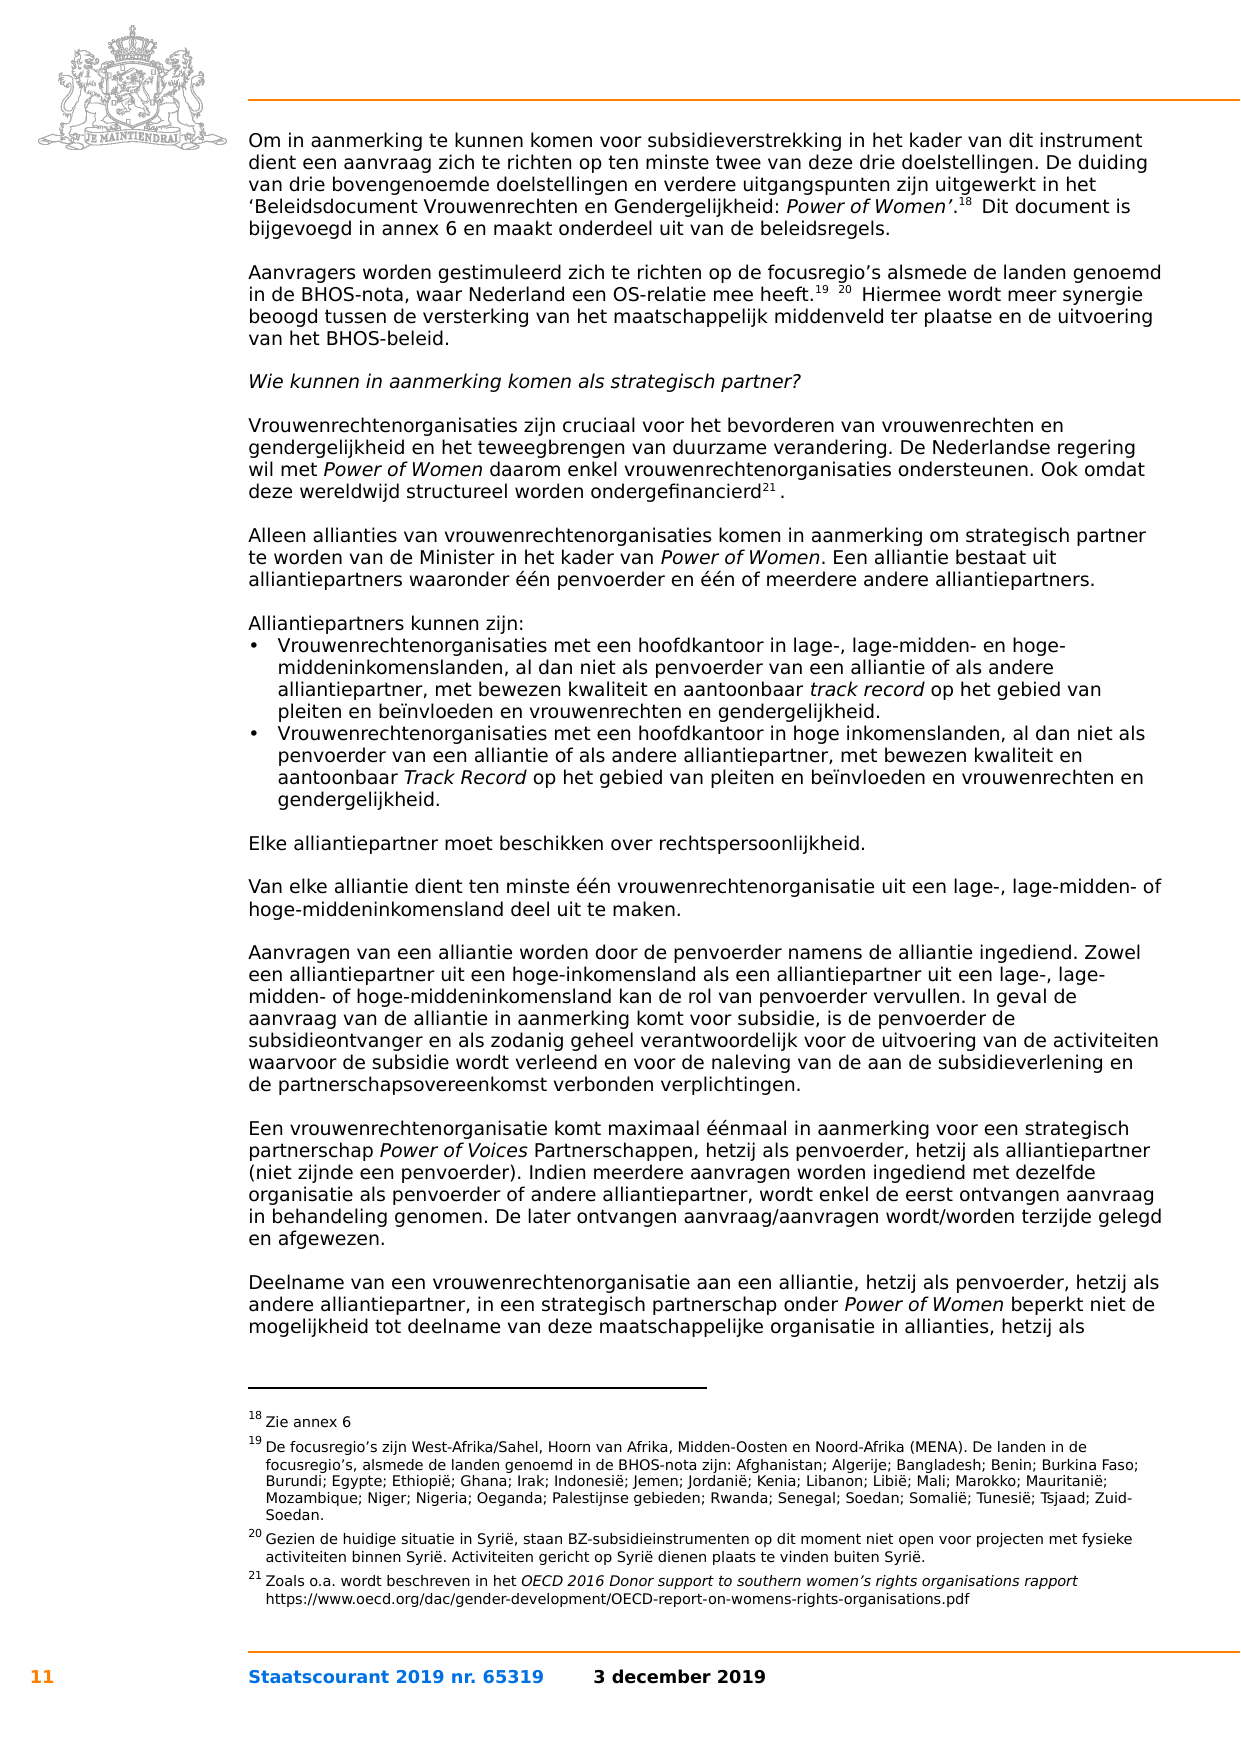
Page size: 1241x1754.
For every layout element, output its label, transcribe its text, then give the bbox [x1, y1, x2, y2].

text Gezien de huidige situatie in Syrië, staan BZ-subsidieinstrumenten op dit moment niet open voor projecten met fysieke activiteiten binnen Syrië. Activiteiten gericht op Syrië dienen plaats te vinden buiten Syrië. [248, 1527, 1163, 1566]
text • Vrouwenrechtenorganisaties met een hoofdkantoor in lage-, lage-midden- en hoge-middeninkomenslanden, al dan niet als penvoerder van een alliantie of als andere alliantiepartner, met bewezen kwaliteit en aantoonbaar track record op het gebied van pleiten en beïnvloeden en vrouwenrechten en gendergelijkheid. [248, 635, 1163, 723]
text Om in aanmerking te kunnen komen voor subsidieverstrekking in het kader van dit instrument dient een aanvraag zich te richten op ten minste twee van deze drie doelstellingen. De duiding van drie bovengenoemde doelstellingen en verdere uitgangspunten zijn uitgewerkt in het ‘Beleidsdocument Vrouwenrechten en Gendergelijkheid: Power of Women’. Dit document is bijgevoegd in annex 6 en maakt onderdeel uit van de beleidsregels. [248, 130, 1163, 240]
text Zie annex 6 [248, 1409, 1163, 1432]
text Alleen allianties van vrouwenrechtenorganisaties komen in aanmerking om strategisch partner te worden van de Minister in het kader van Power of Women. Een alliantie bestaat uit alliantiepartners waaronder één penvoerder en één of meerdere andere alliantiepartners. [248, 525, 1163, 591]
text Een vrouwenrechtenorganisatie komt maximaal éénmaal in aanmerking voor een strategisch partnerschap Power of Voices Partnerschappen, hetzij als penvoerder, hetzij als alliantiepartner (niet zijnde een penvoerder). Indien meerdere aanvragen worden ingediend met dezelfde organisatie als penvoerder of andere alliantiepartner, wordt enkel de eerst ontvangen aanvraag in behandeling genomen. De later ontvangen aanvraag/aanvragen wordt/worden terzijde gelegd en afgewezen. [248, 1118, 1163, 1250]
text Aanvragen van een alliantie worden door de penvoerder namens de alliantie ingediend. Zowel een alliantiepartner uit een hoge-inkomensland als een alliantiepartner uit een lage-, lage-midden- of hoge-middeninkomensland kan de rol van penvoerder vervullen. In geval de aanvraag van de alliantie in aanmerking komt voor subsidie, is de penvoerder de subsidieontvanger en als zodanig geheel verantwoordelijk voor de uitvoering van de activiteiten waarvoor de subsidie wordt verleend en voor de naleving van de aan de subsidieverlening en de partnerschapsovereenkomst verbonden verplichtingen. [248, 942, 1163, 1096]
text Zoals o.a. wordt beschreven in het OECD 2016 Donor support to southern women’s rights organisations rapport https://www.oecd.org/dac/gender-development/OECD-report-on-womens-rights-organisations.pdf [248, 1569, 1163, 1608]
text Elke alliantiepartner moet beschikken over rechtspersoonlijkheid. [248, 833, 1163, 854]
text Aanvragers worden gestimuleerd zich te richten op de focusregio’s alsmede de landen genoemd in de BHOS-nota, waar Nederland een OS-relatie mee heeft. Hiermee wordt meer synergie beoogd tussen de versterking van het maatschappelijk middenveld ter plaatse en de uitvoering van het BHOS-beleid. [248, 262, 1163, 349]
text De focusregio’s zijn West-Afrika/Sahel, Hoorn van Afrika, Midden-Oosten en Noord-Afrika (MENA). De landen in de focusregio’s, alsmede de landen genoemd in de BHOS-nota zijn: Afghanistan; Algerije; Bangladesh; Benin; Burkina Faso; Burundi; Egypte; Ethiopië; Ghana; Irak; Indonesië; Jemen; Jordanië; Kenia; Libanon; Libië; Mali; Marokko; Mauritanië; Mozambique; Niger; Nigeria; Oeganda; Palestijnse gebieden; Rwanda; Senegal; Soedan; Somalië; Tunesië; Tsjaad; Zuid-Soedan. [248, 1434, 1163, 1524]
picture [38, 25, 227, 150]
text Alliantiepartners kunnen zijn: [248, 613, 1163, 635]
subtitle Wie kunnen in aanmerking komen als strategisch partner? [248, 371, 1163, 393]
text Vrouwenrechtenorganisaties zijn cruciaal voor het bevorderen van vrouwenrechten en gendergelijkheid en het teweegbrengen van duurzame verandering. De Nederlandse regering wil met Power of Women daarom enkel vrouwenrechtenorganisaties ondersteunen. Ook omdat deze wereldwijd structureel worden ondergefinancierd. [248, 415, 1163, 503]
text • Vrouwenrechtenorganisaties met een hoofdkantoor in hoge inkomenslanden, al dan niet als penvoerder van een alliantie of als andere alliantiepartner, met bewezen kwaliteit en aantoonbaar Track Record op het gebied van pleiten en beïnvloeden en vrouwenrechten en gendergelijkheid. [248, 723, 1163, 811]
text Deelname van een vrouwenrechtenorganisatie aan een alliantie, hetzij als penvoerder, hetzij als andere alliantiepartner, in een strategisch partnerschap onder Power of Women beperkt niet de mogelijkheid tot deelname van deze maatschappelijke organisatie in allianties, hetzij als [248, 1272, 1163, 1338]
text Van elke alliantie dient ten minste één vrouwenrechtenorganisatie uit een lage-, lage-midden- of hoge-middeninkomensland deel uit te maken. [248, 876, 1163, 920]
